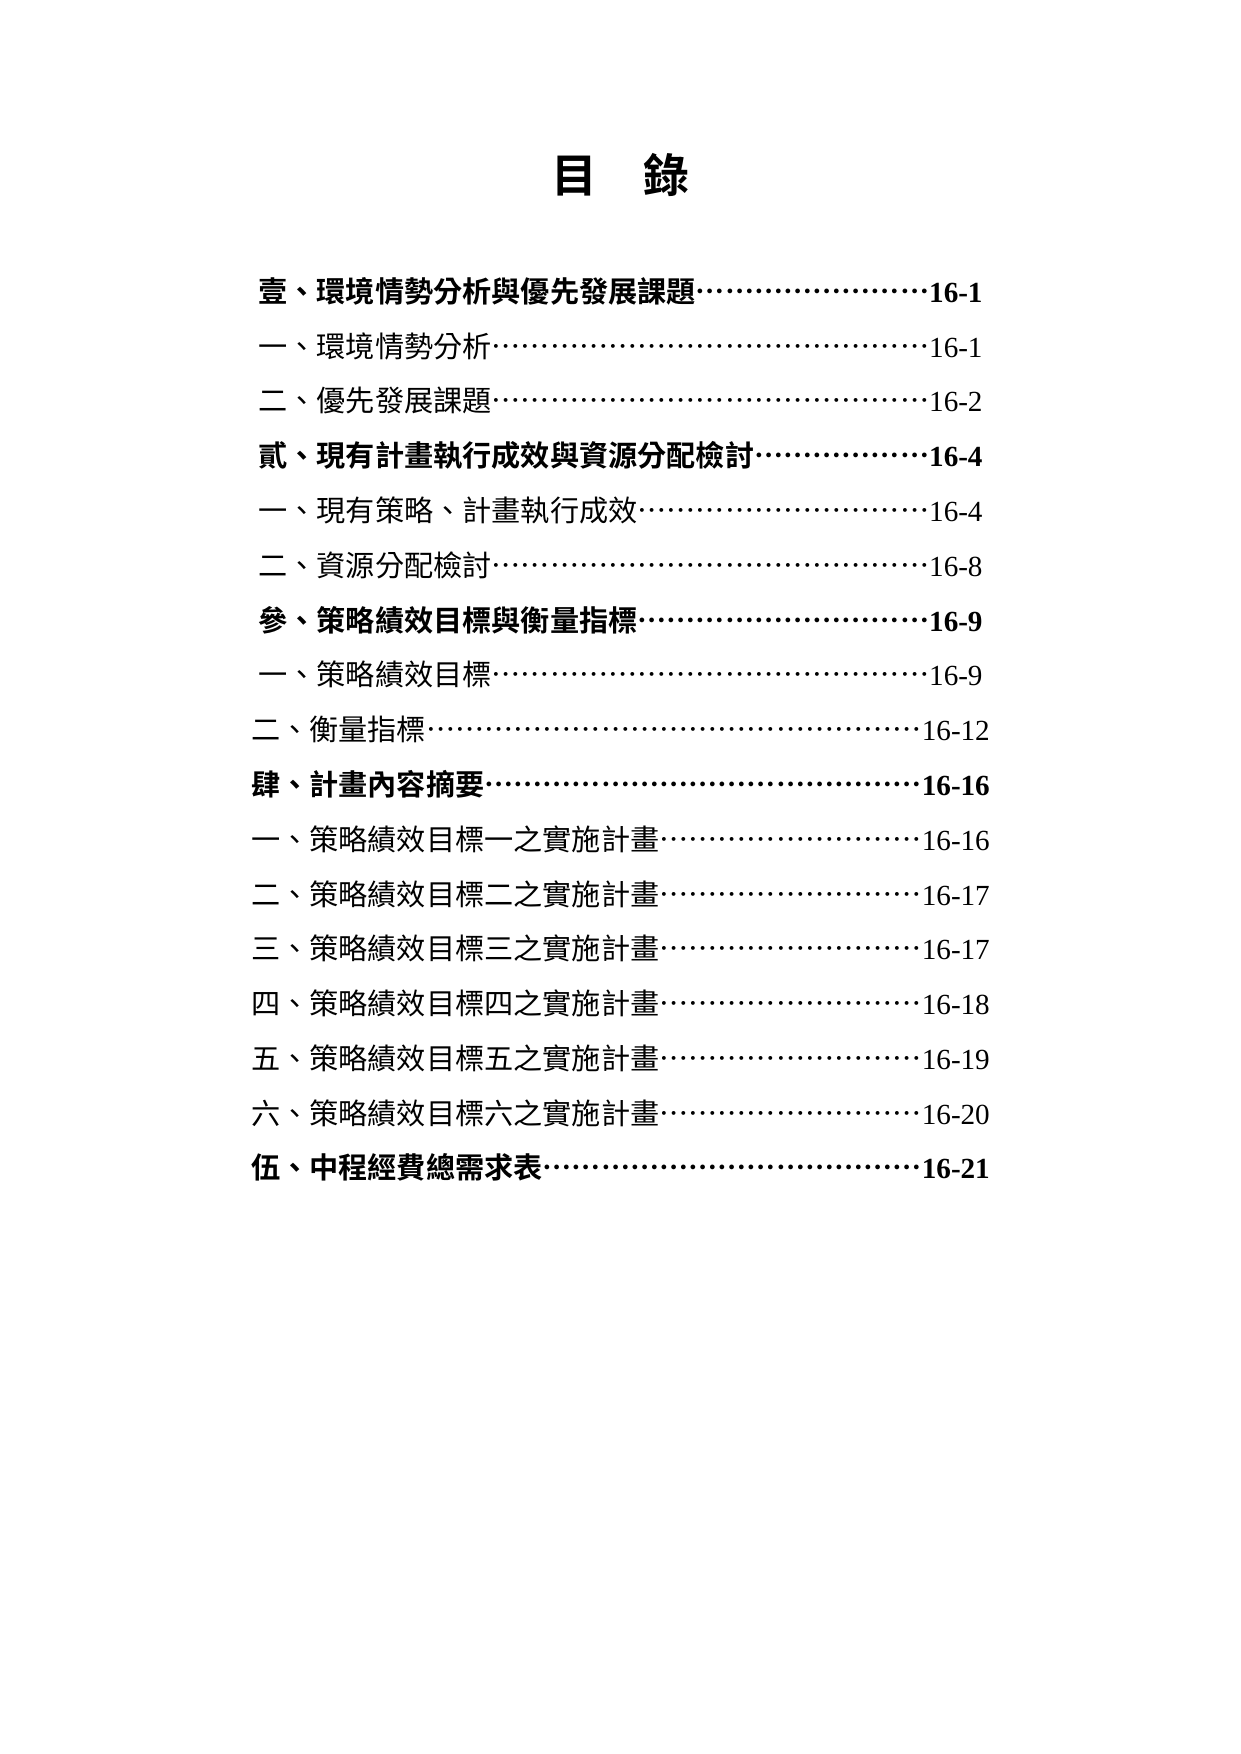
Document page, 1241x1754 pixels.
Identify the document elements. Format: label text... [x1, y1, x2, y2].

text 一、現有策略、計畫執行成效…………………………16-4 [88, 487, 1152, 530]
text 伍、中程經費總需求表…………………………………16-21 [88, 1145, 1152, 1187]
text 二、策略績效目標二之實施計畫………………………16-17 [88, 871, 1152, 913]
text 壹、環境情勢分析與優先發展課題……………………16-1 [88, 268, 1152, 311]
text 二、衡量指標……………………………………………16-12 [88, 707, 1152, 749]
text 一、環境情勢分析………………………………………16-1 [88, 323, 1152, 365]
text 二、資源分配檢討………………………………………16-8 [88, 542, 1152, 584]
text 二、優先發展課題………………………………………16-2 [88, 378, 1152, 420]
text 五、策略績效目標五之實施計畫………………………16-19 [88, 1035, 1152, 1078]
text 一、策略績效目標………………………………………16-9 [88, 652, 1152, 694]
text 參、策略績效目標與衡量指標…………………………16-9 [88, 597, 1152, 639]
text 貳、現有計畫執行成效與資源分配檢討………………16-4 [88, 433, 1152, 475]
text 目 錄 [88, 139, 1152, 206]
text 四、策略績效目標四之實施計畫………………………16-18 [88, 981, 1152, 1023]
text 三、策略績效目標三之實施計畫………………………16-17 [88, 926, 1152, 968]
text 一、策略績效目標一之實施計畫………………………16-16 [88, 816, 1152, 858]
text 肆、計畫內容摘要………………………………………16-16 [88, 761, 1152, 804]
text 六、策略績效目標六之實施計畫………………………16-20 [88, 1090, 1152, 1132]
